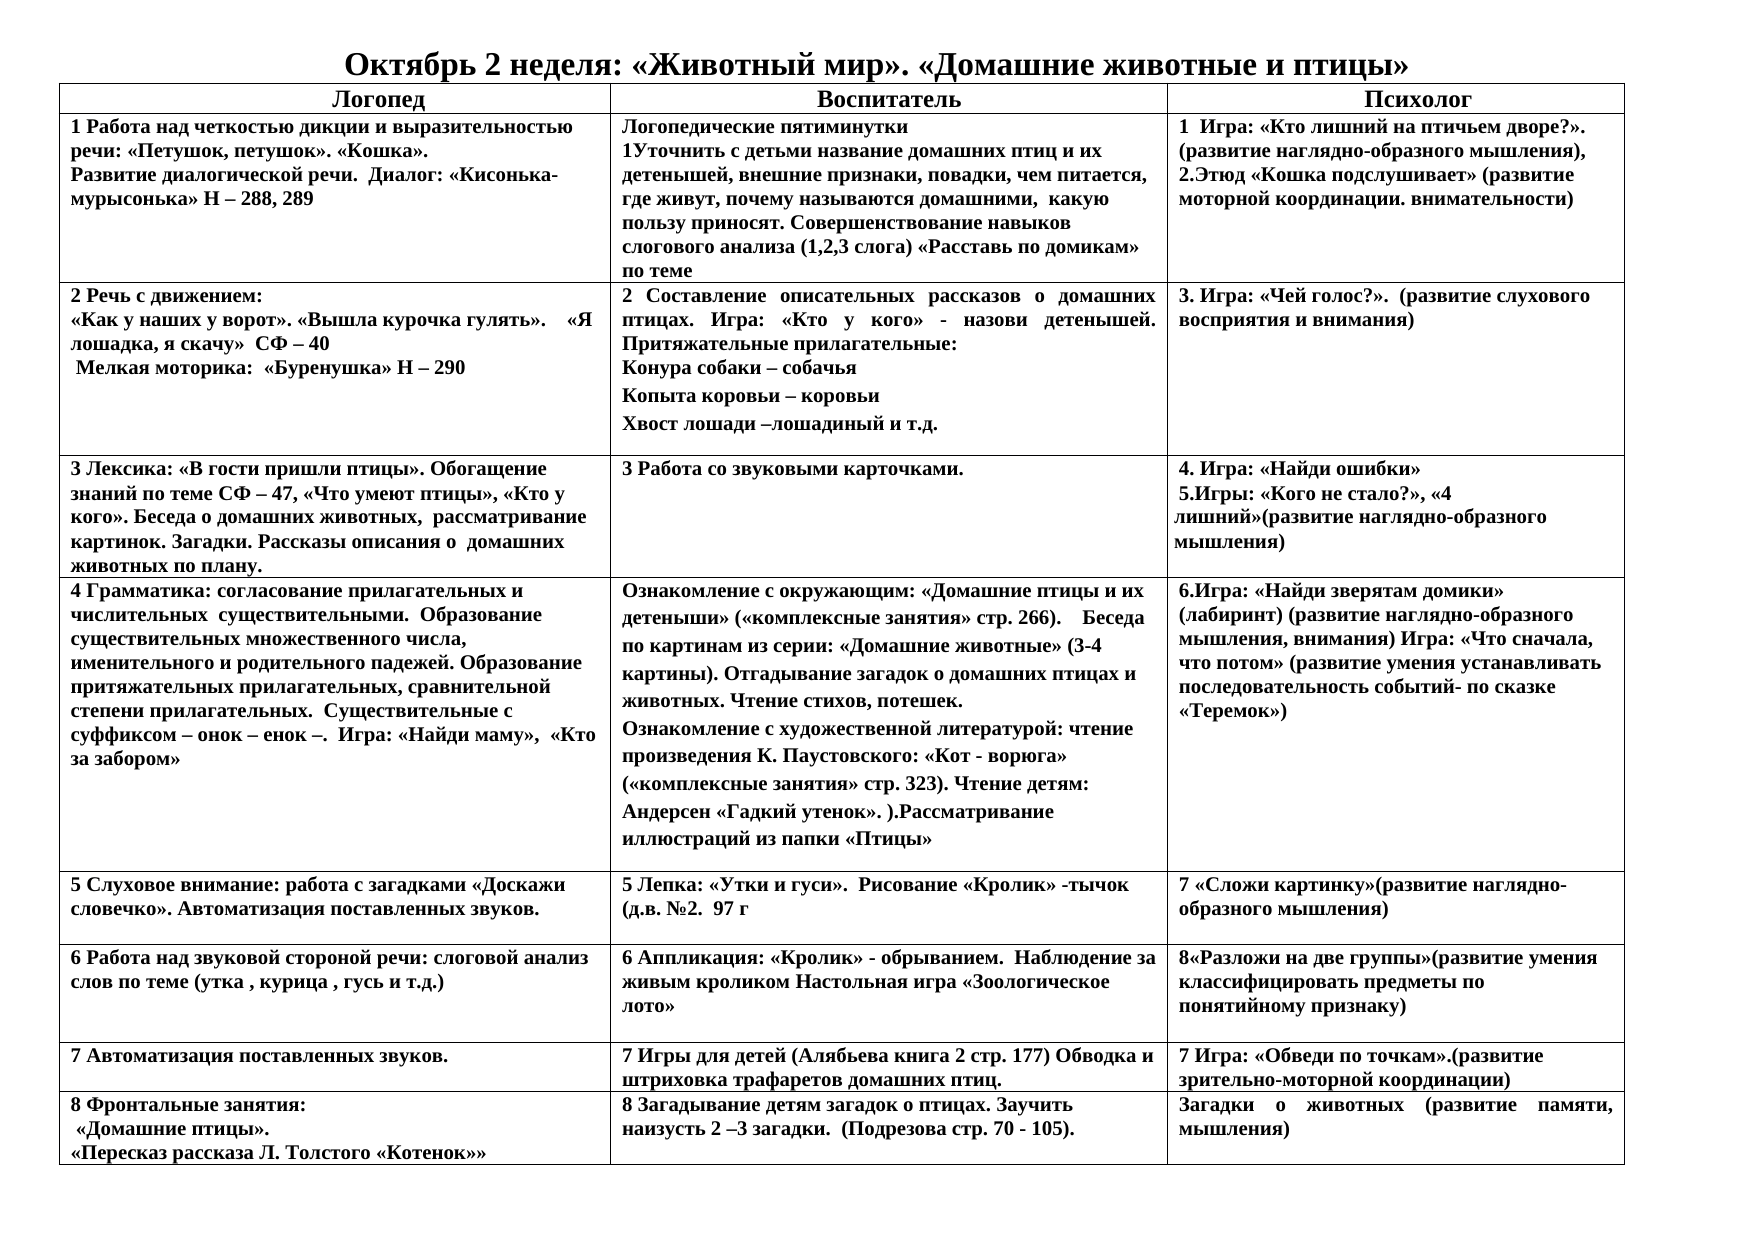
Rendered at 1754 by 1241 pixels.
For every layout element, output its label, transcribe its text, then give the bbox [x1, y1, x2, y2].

table_cell Загадки о животных (развитие памяти, мышления) [1168, 1092, 1624, 1164]
table_cell 8 Загадывание детям загадок о птицах. Заучить наизусть 2 –3 загадки. (Подрезова стр. 70 - 105). [611, 1092, 1167, 1164]
table_cell 7 Игра: «Обведи по точкам».(развитие зрительно-моторной координации) [1168, 1043, 1624, 1091]
table_cell 5 Слуховое внимание: работа с загадками «Доскажи словечко». Автоматизация поставленных звуков. [60, 872, 610, 944]
table_cell 6.Игра: «Найди зверятам домики» (лабиринт) (развитие наглядно-образного мышления, внимания) Игра: «Что сначала, что потом» (развитие умения устанавливать последовательность событий- по сказке «Теремок») [1168, 578, 1624, 871]
table_cell Логопедические пятиминутки 1Уточнить с детьми название домашних птиц и их детенышей, внешние признаки, повадки, чем питается, где живут, почему называются домашними, какую пользу приносят. Совершенствование навыков слогового анализа (1,2,3 слога) «Расставь по домикам» по теме [611, 114, 1167, 282]
text Октябрь 2 неделя: «Животный мир». «Домашние животные и птицы» [75, 44, 1679, 83]
table_cell 7 «Сложи картинку»(развитие наглядно-образного мышления) [1168, 872, 1624, 944]
table_cell 4. Игра: «Найди ошибки» 5.Игры: «Кого не стало?», «4 лишний»(развитие наглядно-образного мышления) [1168, 456, 1624, 577]
table_cell 6 Работа над звуковой стороной речи: слоговой анализ слов по теме (утка , курица , гусь и т.д.) [60, 945, 610, 1042]
table_cell 2 Речь с движением: «Как у наших у ворот». «Вышла курочка гулять». «Я лошадка, я скачу» СФ – 40 Мелкая моторика: «Буренушка» Н – 290 [60, 283, 610, 455]
table_cell 5 Лепка: «Утки и гуси». Рисование «Кролик» -тычок (д.в. №2. 97 г [611, 872, 1167, 944]
table_cell Ознакомление с окружающим: «Домашние птицы и их детеныши» («комплексные занятия» стр. 266). Беседа по картинам из серии: «Домашние животные» (3-4 картины). Отгадывание загадок о домашних птицах и животных. Чтение стихов, потешек. Ознакомление с художественной литературой: чтение произведения К. Паустовского: «Кот - ворюга» («комплексные занятия» стр. 323). Чтение детям: Андерсен «Гадкий утенок». ).Рассматривание иллюстраций из папки «Птицы» [611, 578, 1167, 871]
table_header Логопед [60, 84, 610, 112]
table_cell 8 Фронтальные занятия: «Домашние птицы». «Пересказ рассказа Л. Толстого «Котенок»» [60, 1092, 610, 1164]
table_cell 3 Лексика: «В гости пришли птицы». Обогащение знаний по теме СФ – 47, «Что умеют птицы», «Кто у кого». Беседа о домашних животных, рассматривание картинок. Загадки. Рассказы описания о домашних животных по плану. [60, 456, 610, 577]
table_cell 3. Игра: «Чей голос?». (развитие слухового восприятия и внимания) [1168, 283, 1624, 455]
table_cell 8«Разложи на две группы»(развитие умения классифицировать предметы по понятийному признаку) [1168, 945, 1624, 1042]
table_header Воспитатель [611, 84, 1167, 112]
table_cell 7 Игры для детей (Алябьева книга 2 стр. 177) Обводка и штриховка трафаретов домашних птиц. [611, 1043, 1167, 1091]
table_cell 6 Аппликация: «Кролик» - обрыванием. Наблюдение за живым кроликом Настольная игра «Зоологическое лото» [611, 945, 1167, 1042]
table_cell 7 Автоматизация поставленных звуков. [60, 1043, 610, 1091]
table_cell 2 Составление описательных рассказов о домашних птицах. Игра: «Кто у кого» - назови детенышей. Притяжательные прилагательные: Конура собаки – собачья Копыта коровьи – коровьи Хвост лошади –лошадиный и т.д. [611, 283, 1167, 455]
table_cell 1 Игра: «Кто лишний на птичьем дворе?».(развитие наглядно-образного мышления), 2.Этюд «Кошка подслушивает» (развитие моторной координации. внимательности) [1168, 114, 1624, 282]
table_cell 1 Работа над четкостью дикции и выразительностью речи: «Петушок, петушок». «Кошка». Развитие диалогической речи. Диалог: «Кисонька- мурысонька» Н – 288, 289 [60, 114, 610, 282]
table_cell 3 Работа со звуковыми карточками. [611, 456, 1167, 577]
table_cell 4 Грамматика: согласование прилагательных и числительных существительными. Образование существительных множественного числа, именительного и родительного падежей. Образование притяжательных прилагательных, сравнительной степени прилагательных. Существительные с суффиксом – онок – енок –. Игра: «Найди маму», «Кто за забором» [60, 578, 610, 871]
table_header Психолог [1168, 84, 1624, 112]
